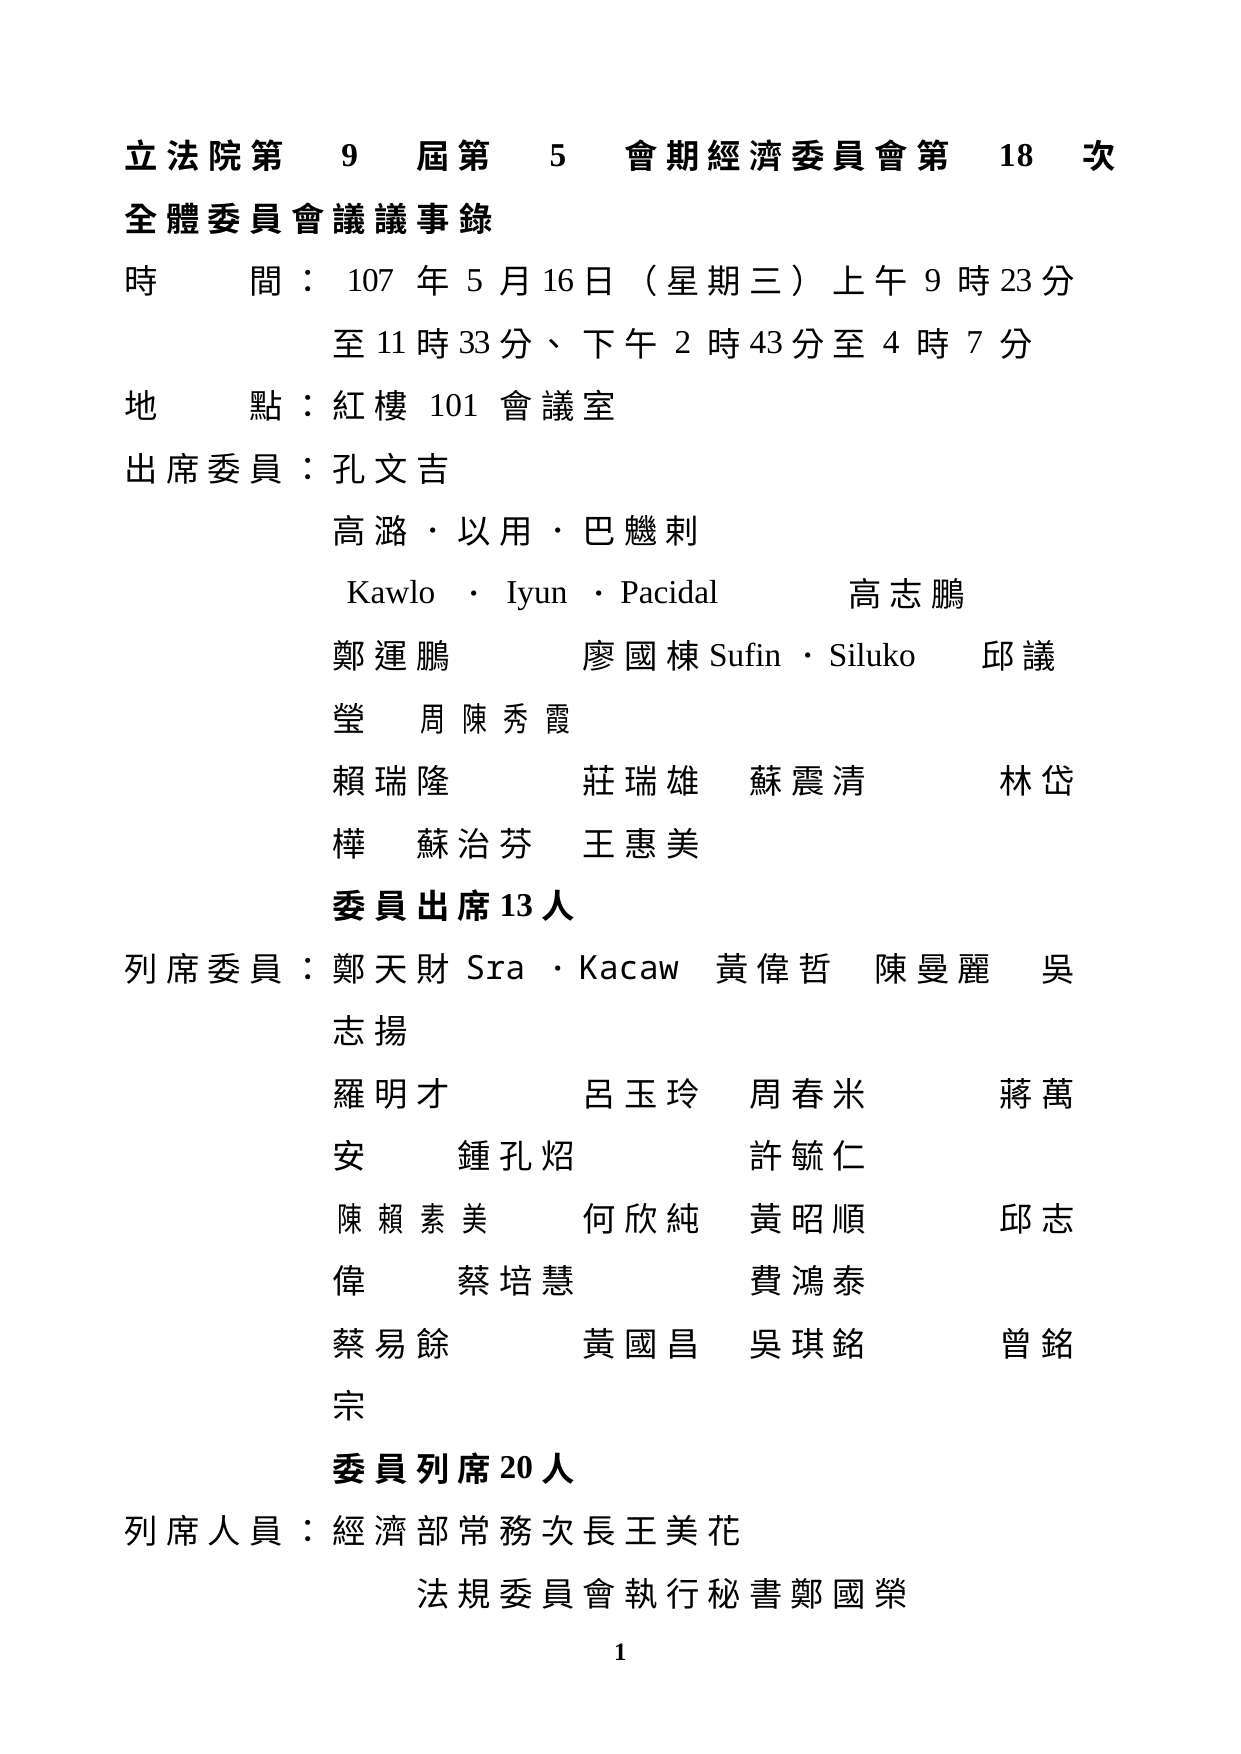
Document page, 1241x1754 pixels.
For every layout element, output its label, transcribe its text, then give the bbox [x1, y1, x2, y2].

text 出席委員：孔文吉 高潞．以用．巴魕剌Kawlo．Iyun．Pacidal 高志鵬 鄭運鵬 廖國棟Sufin．Siluko 邱議瑩 周陳秀霞 賴瑞隆 莊瑞雄 蘇震清 林岱樺 蘇治芬 王惠美 委員出席13人 [120, 425, 1086, 925]
text 列席人員：經濟部常務次長王美花 [120, 1488, 1120, 1550]
text 法規委員會執行秘書鄭國榮 [293, 1550, 1120, 1613]
text 地 點：紅樓101會議室 [120, 363, 1120, 425]
text 時 間：107年5月16日（星期三）上午9時23分至11時33分、下午2時43分至4時7分 [120, 238, 1089, 363]
text 立法院第9屆第5會期經濟委員會第18次全體委員會議議事錄 [120, 113, 1120, 238]
text 列席委員：鄭天財Sra．Kacaw 黃偉哲 陳曼麗 吳志揚 羅明才 呂玉玲 周春米 蔣萬安 鍾孔炤 許毓仁 陳賴素美 何欣純 黃昭順 邱志偉 蔡培慧 費鴻泰 蔡易餘 黃國昌 吳琪銘 曾銘宗 委員列席20人 [120, 925, 1086, 1488]
